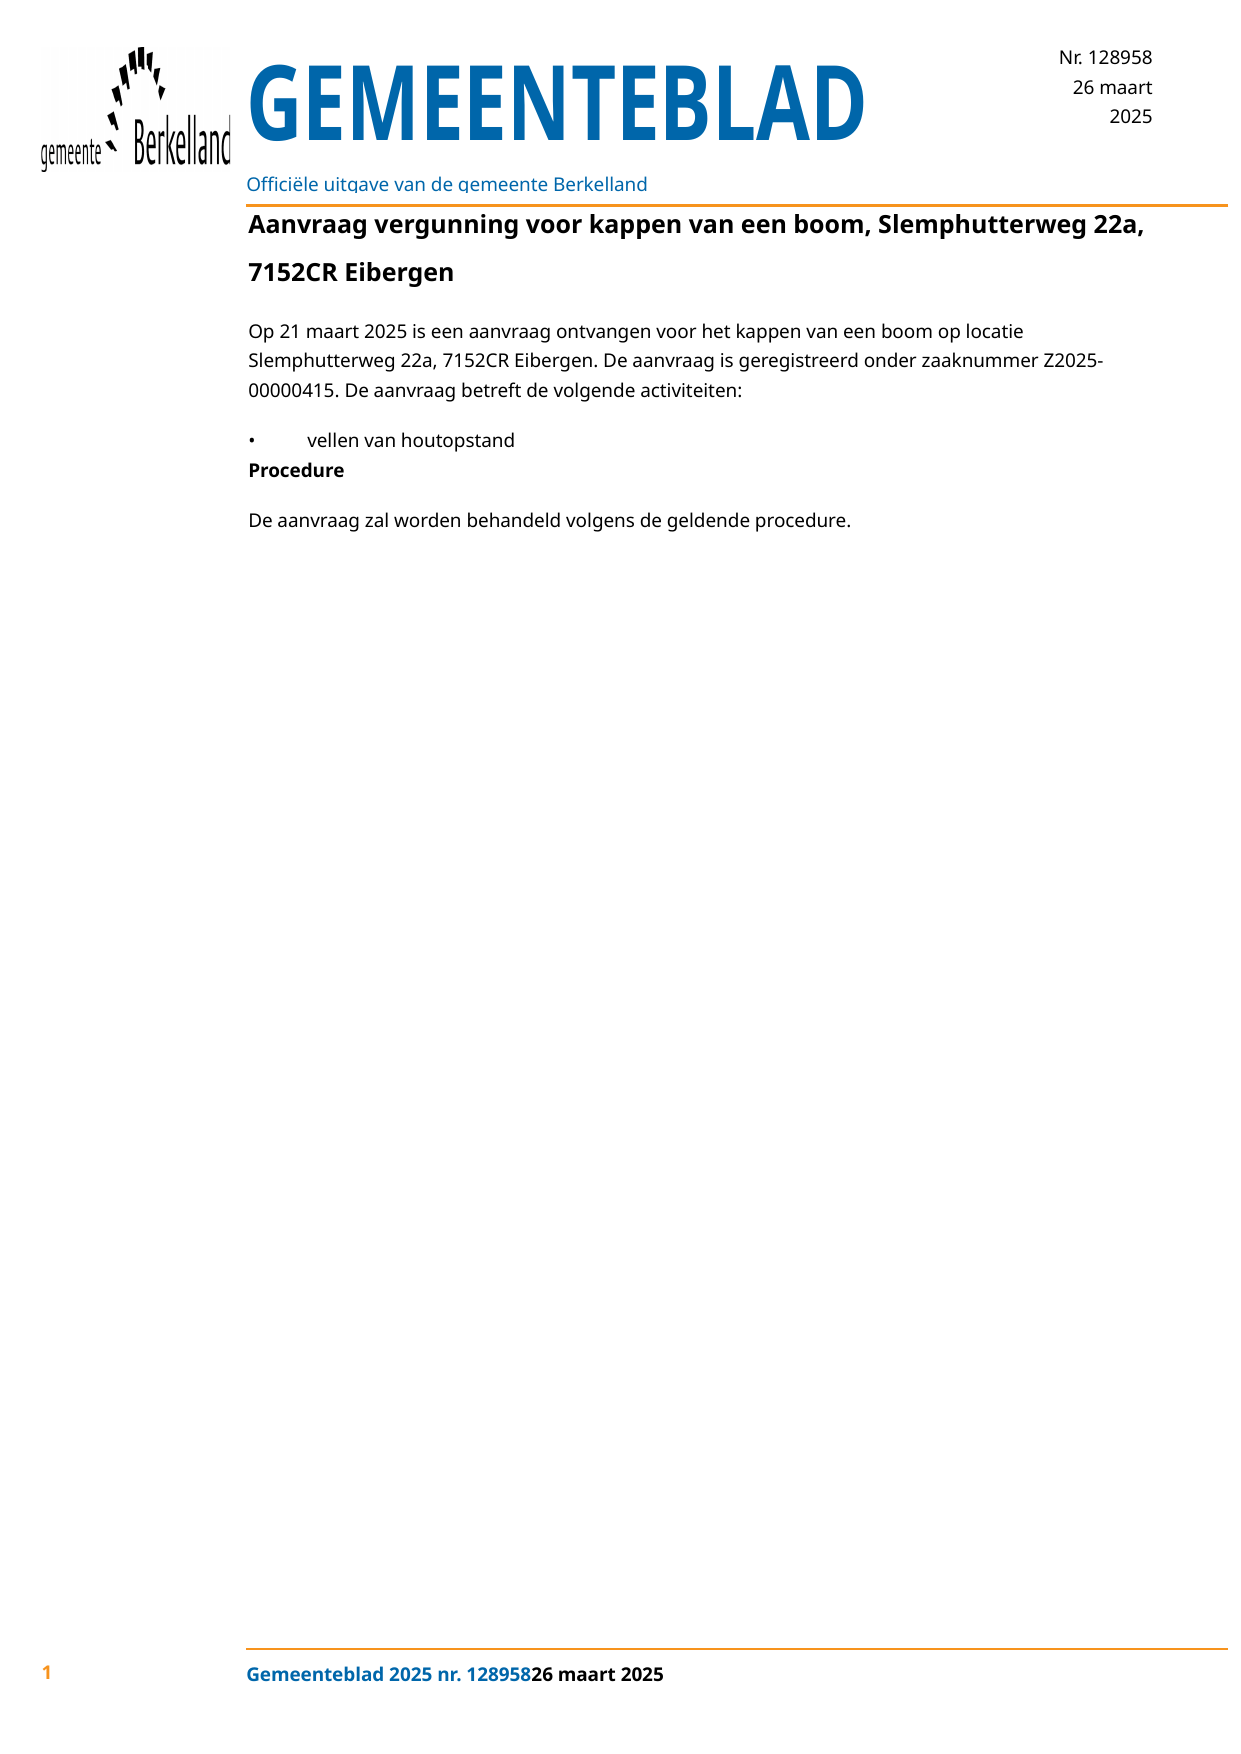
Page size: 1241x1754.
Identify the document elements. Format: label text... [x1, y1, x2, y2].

picture [41, 47, 231, 172]
text Op 21 maart 2025 is een aanvraag ontvangen voor het kappen van een boom op locatie Slemphutterweg 22a, 7152CR Eibergen. De aanvraag is geregistreerd onder zaaknummer Z2025-00000415. De aanvraag betreft de volgende activiteiten: [248, 318, 1152, 403]
text Aanvraag vergunning voor kappen van een boom, Slemphutterweg 22a, 7152CR Eibergen [248, 207, 1152, 288]
list vellen van houtopstand [248, 427, 1152, 453]
text Procedure [248, 457, 1152, 483]
text De aanvraag zal worden behandeld volgens de geldende procedure. [248, 507, 1152, 533]
